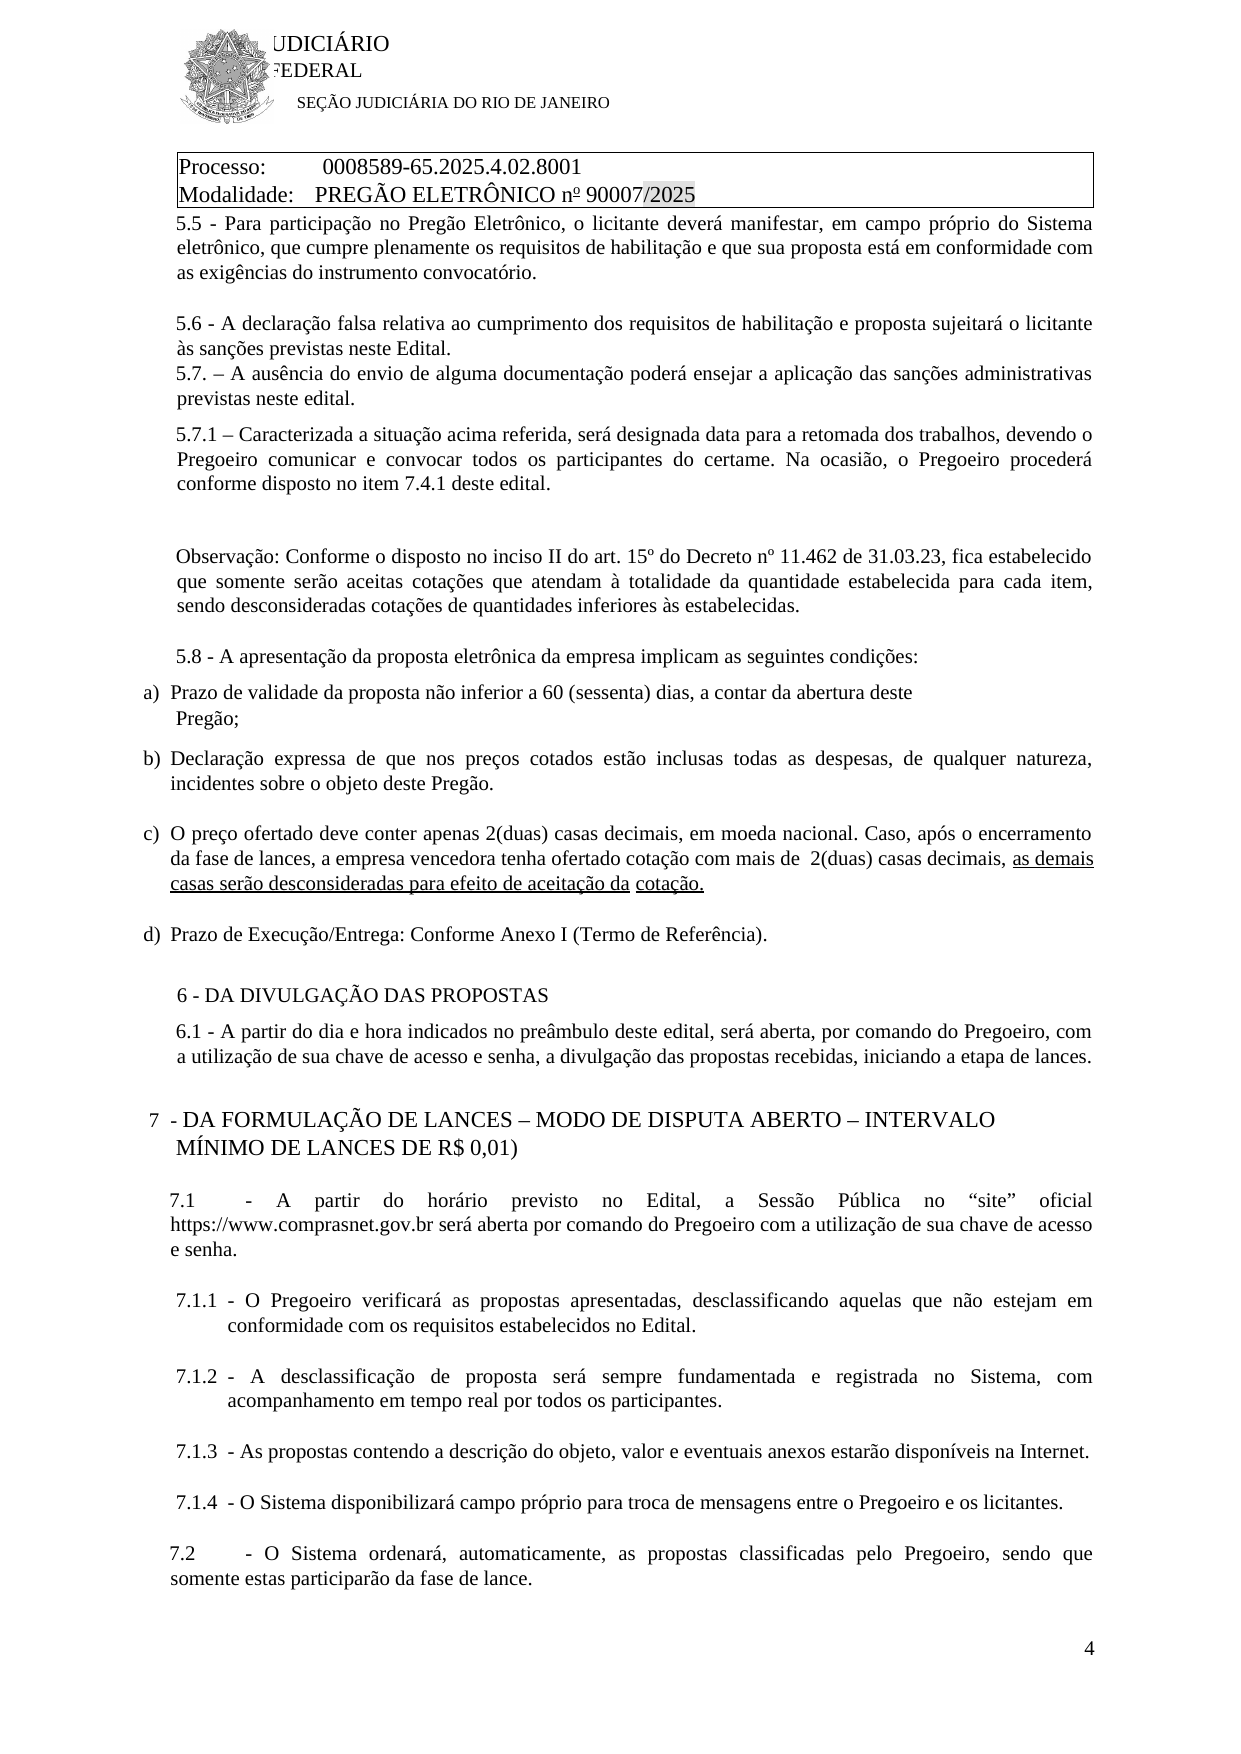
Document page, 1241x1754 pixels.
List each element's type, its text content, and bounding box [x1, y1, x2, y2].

text 5.5 - Para participação no Pregão Eletrônico, o licitante deverá manifestar, em campo próprio do Sistema eletrônico, que cumpre plenamente os requisitos de habilitação e que sua proposta está em conformidade com as exigências do instrumento convocatório. [176, 211, 1094, 284]
list - A partir do horário previsto no Edital, a Sessão Pública no “site” oficial https://www.comprasnet.gov.br será aberta por comando do Pregoeiro com a utilização de sua chave de acesso e senha. [169, 1188, 1094, 1261]
text 6.1 - A partir do dia e hora indicados no preâmbulo deste edital, será aberta, por comando do Pregoeiro, com a utilização de sua chave de acesso e senha, a divulgação das propostas recebidas, iniciando a etapa de lances. [176, 1019, 1094, 1068]
list - O Pregoeiro verificará as propostas apresentadas, desclassificando aquelas que não estejam em conformidade com os requisitos estabelecidos no Edital. [176, 1288, 1094, 1337]
list - O Sistema disponibilizará campo próprio para troca de mensagens entre o Pregoeiro e os licitantes. [176, 1490, 1094, 1514]
text 5.7.1 – Caracterizada a situação acima referida, será designada data para a retomada dos trabalhos, devendo o Pregoeiro comunicar e convocar todos os participantes do certame. Na ocasião, o Pregoeiro procederá conforme disposto no item 7.4.1 deste edital. [176, 422, 1094, 495]
list Prazo de Execução/Entrega: Conforme Anexo I (Termo de Referência). [143, 922, 1094, 946]
text 5.6 - A declaração falsa relativa ao cumprimento dos requisitos de habilitação e proposta sujeitará o licitante às sanções previstas neste Edital. [176, 311, 1094, 360]
text Pregão; [176, 706, 1094, 729]
list Declaração expressa de que nos preços cotados estão inclusas todas as despesas, de qualquer natureza, incidentes sobre o objeto deste Pregão. [143, 746, 1094, 794]
list Prazo de validade da proposta não inferior a 60 (sessenta) dias, a contar da abertura deste [143, 680, 1094, 704]
text 5.7. – A ausência do envio de alguma documentação poderá ensejar a aplicação das sanções administrativas previstas neste edital. [176, 361, 1094, 409]
list - O Sistema ordenará, automaticamente, as propostas classificadas pelo Pregoeiro, sendo que somente estas participarão da fase de lance. [169, 1541, 1094, 1590]
list - A desclassificação de proposta será sempre fundamentada e registrada no Sistema, com acompanhamento em tempo real por todos os participantes. [176, 1363, 1094, 1412]
text 5.8 - A apresentação da proposta eletrônica da empresa implicam as seguintes condições: [176, 644, 1094, 668]
list - DA FORMULAÇÃO DE LANCES – MODO DE DISPUTA ABERTO – INTERVALO [149, 1106, 1094, 1132]
list O preço ofertado deve conter apenas 2(duas) casas decimais, em moeda nacional. Caso, após o encerramento da fase de lances, a empresa vencedora tenha ofertado cotação com mais de 2(duas) casas decimais, as demais casas serão desconsideradas para efeito de aceitação da cotação. [143, 821, 1094, 895]
text MÍNIMO DE LANCES DE R$ 0,01) [176, 1134, 1094, 1160]
list - As propostas contendo a descrição do objeto, valor e eventuais anexos estarão disponíveis na Internet. [176, 1439, 1094, 1463]
subtitle 6 - DA DIVULGAÇÃO DAS PROPOSTAS [177, 983, 1094, 1007]
text Observação: Conforme o disposto no inciso II do art. 15º do Decreto nº 11.462 de 31.03.23, fica estabelecido que somente serão aceitas cotações que atendam à totalidade da quantidade estabelecida para cada item, sendo desconsideradas cotações de quantidades inferiores às estabelecidas. [176, 544, 1094, 617]
